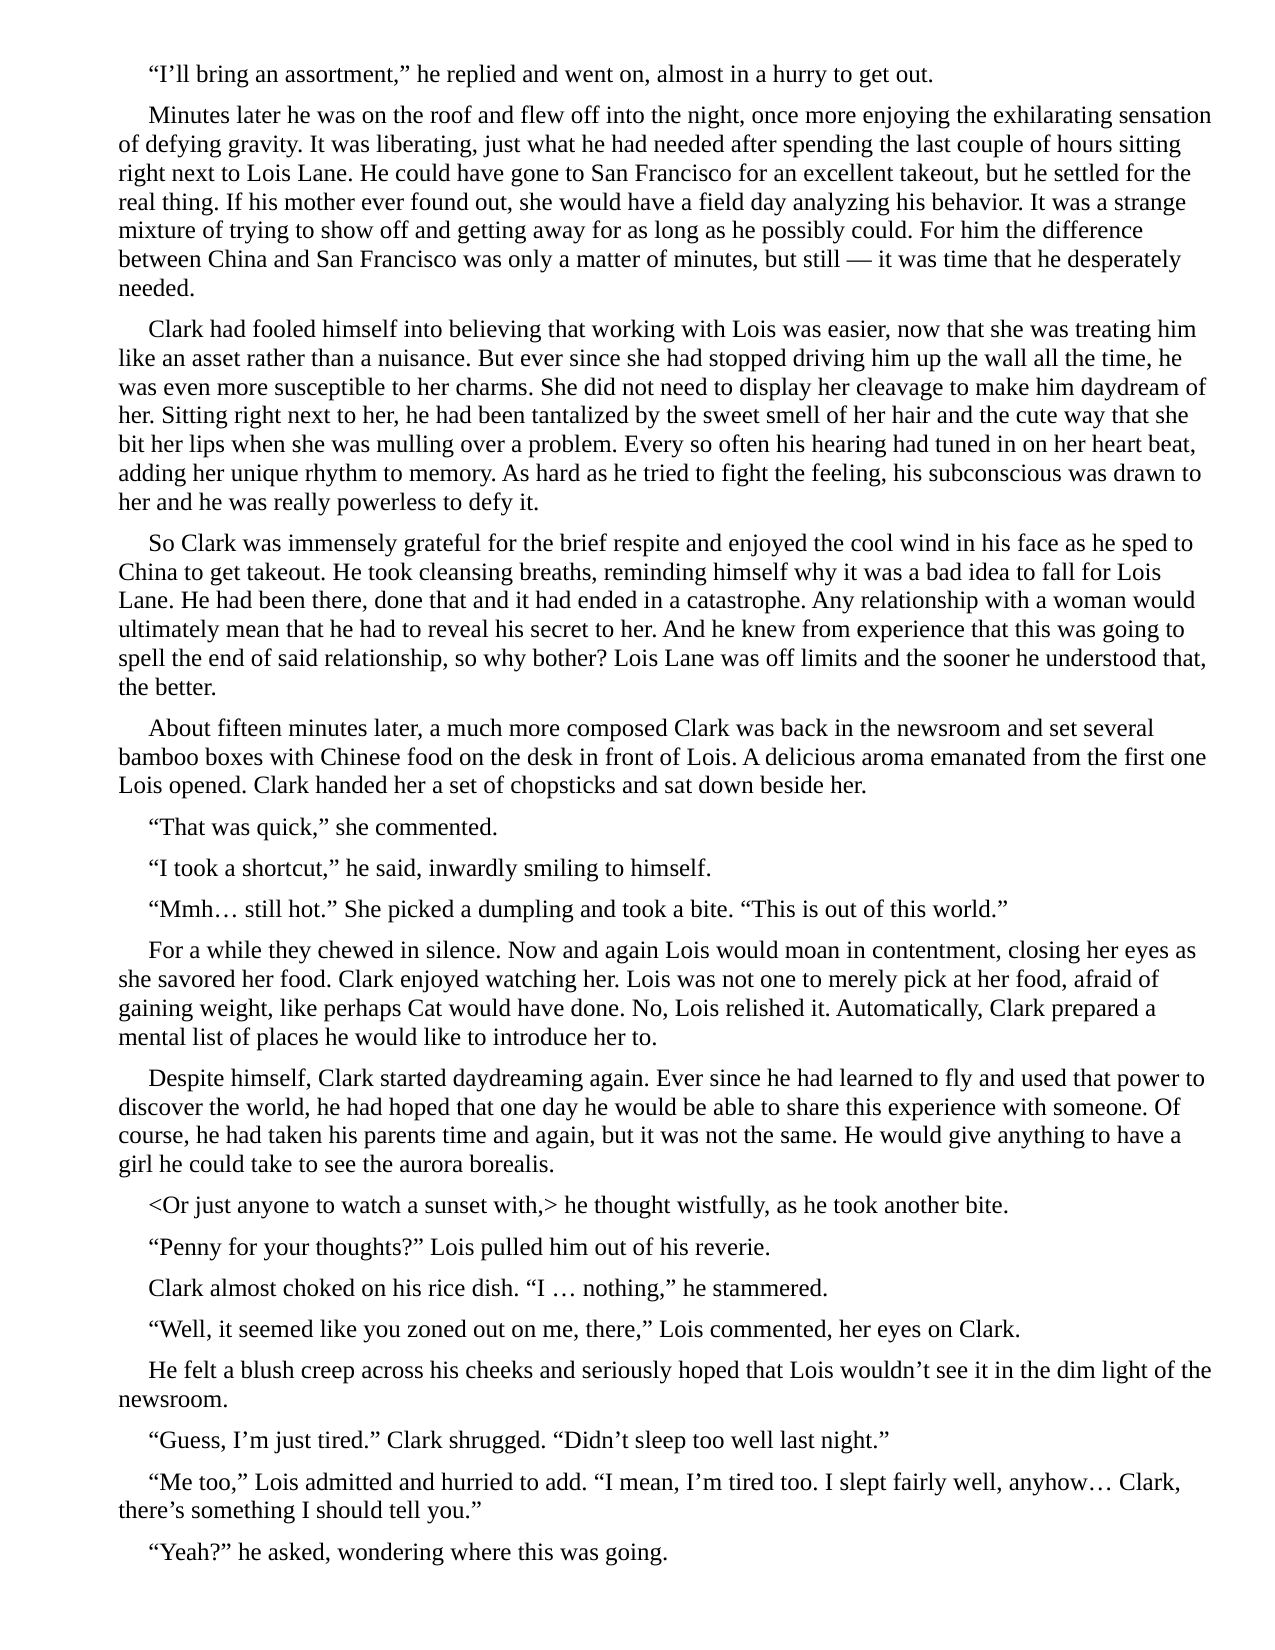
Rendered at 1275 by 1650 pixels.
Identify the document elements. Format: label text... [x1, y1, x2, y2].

text “Penny for your thoughts?” Lois pulled him out of his reverie. [118, 1232, 1216, 1260]
text “Mmh… still hot.” She picked a dumpling and took a bite. “This is out of this world.” [118, 894, 1216, 923]
text So Clark was immensely grateful for the brief respite and enjoyed the cool wind in his face as he sped to China to get takeout. He took cleansing breaths, reminding himself why it was a bad idea to fall for Lois Lane. He had been there, done that and it had ended in a catastrophe. Any relationship with a woman would ultimately mean that he had to reveal his secret to her. And he knew from experience that this was going to spell the end of said relationship, so why bother? Lois Lane was off limits and the sooner he understood that, the better. [118, 528, 1216, 700]
text He felt a blush creep across his cheeks and seriously hoped that Lois wouldn’t see it in the dim light of the newsroom. [118, 1355, 1216, 1413]
text “Well, it seemed like you zoned out on me, there,” Lois commented, her eyes on Clark. [118, 1314, 1216, 1343]
text “I took a shortcut,” he said, inwardly smiling to himself. [118, 853, 1216, 882]
text “Guess, I’m just tired.” Clark shrugged. “Didn’t sleep too well last night.” [118, 1425, 1216, 1454]
text <Or just anyone to watch a sunset with,> he thought wistfully, as he took another bite. [118, 1190, 1216, 1219]
text Despite himself, Clark started daydreaming again. Ever since he had learned to fly and used that power to discover the world, he had hoped that one day he would be able to share this experience with someone. Of course, he had taken his parents time and again, but it was not the same. He would give anything to have a girl he could take to see the aurora borealis. [118, 1063, 1216, 1178]
text About fifteen minutes later, a much more composed Clark was back in the newsroom and set several bamboo boxes with Chinese food on the desk in front of Lois. A delicious aroma emanated from the first one Lois opened. Clark handed her a set of chopsticks and sat down beside her. [118, 713, 1216, 799]
text Clark almost choked on his rice dish. “I … nothing,” he stammered. [118, 1273, 1216, 1302]
text For a while they chewed in silence. Now and again Lois would moan in contentment, closing her eyes as she savored her food. Clark enjoyed watching her. Lois was not one to merely pick at her food, afraid of gaining weight, like perhaps Cat would have done. No, Lois relished it. Automatically, Clark prepared a mental list of places he would like to introduce her to. [118, 935, 1216, 1050]
text Minutes later he was on the roof and flew off into the night, once more enjoying the exhilarating sensation of defying gravity. It was liberating, just what he had needed after spending the last couple of hours sitting right next to Lois Lane. He could have gone to San Francisco for an excellent takeout, but he settled for the real thing. If his mother ever found out, she would have a field day analyzing his behavior. It was a strange mixture of trying to show off and getting away for as long as he possibly could. For him the difference between China and San Francisco was only a matter of minutes, but still — it was time that he desperately needed. [118, 100, 1216, 302]
text “Yeah?” he asked, wondering where this was going. [118, 1537, 1216, 1565]
text “Me too,” Lois admitted and hurried to add. “I mean, I’m tired too. I slept fairly well, anyhow… Clark, there’s something I should tell you.” [118, 1467, 1216, 1524]
text “That was quick,” she commented. [118, 812, 1216, 840]
text Clark had fooled himself into believing that working with Lois was easier, now that she was treating him like an asset rather than a nuisance. But ever since she had stopped driving him up the wall all the time, he was even more susceptible to her charms. She did not need to display her cleavage to make him daydream of her. Sitting right next to her, he had been tantalized by the sweet smell of her hair and the cute way that she bit her lips when she was mulling over a problem. Every so often his hearing had tuned in on her heart beat, adding her unique rhythm to memory. As hard as he tried to fight the feeling, his subconscious was drawn to her and he was really powerless to defy it. [118, 314, 1216, 515]
text “I’ll bring an assortment,” he replied and went on, almost in a hurry to get out. [118, 59, 1216, 88]
